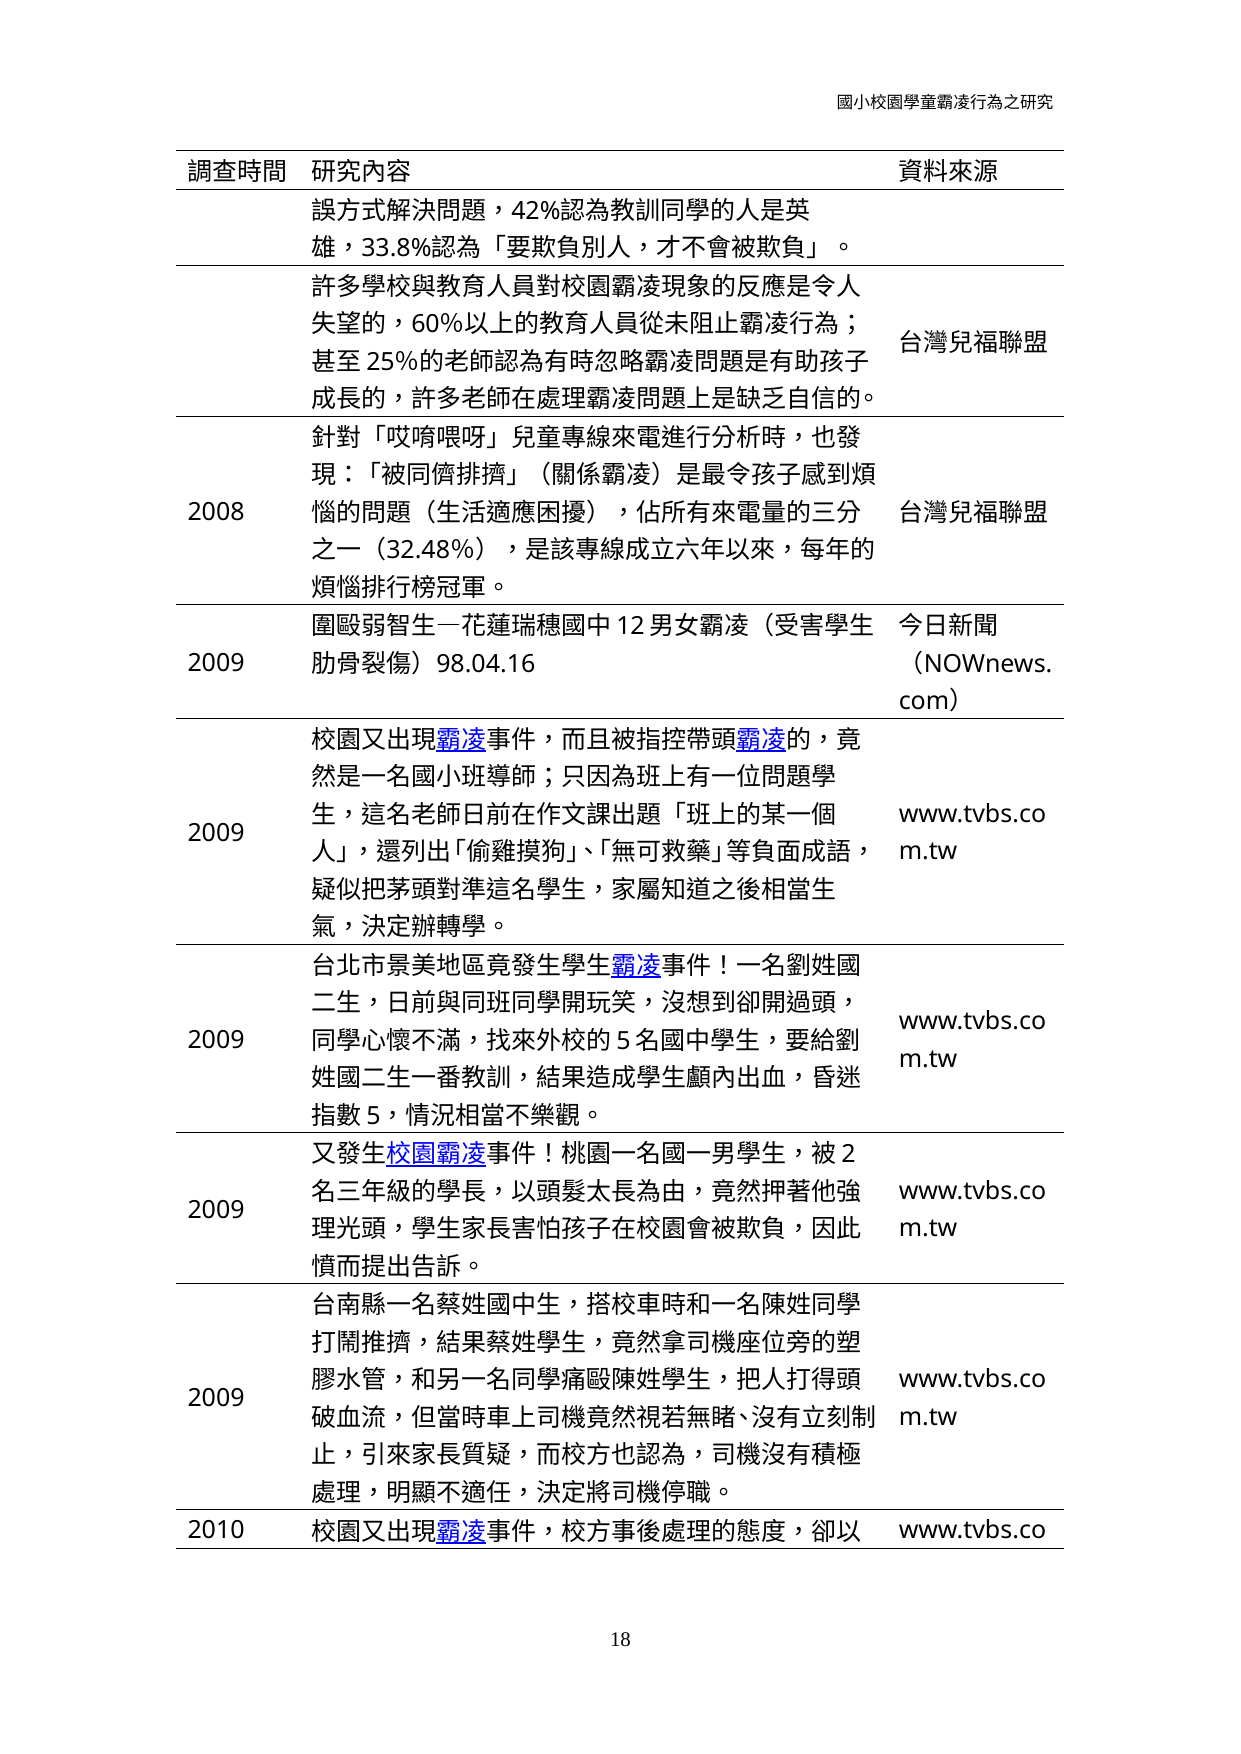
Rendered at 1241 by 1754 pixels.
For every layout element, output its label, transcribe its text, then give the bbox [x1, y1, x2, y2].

table_cell [176, 190, 300, 264]
table_cell 校園又出現霸凌事件，而且被指控帶頭霸凌的，竟然是一名國小班導師；只因為班上有一位問題學生，這名老師日前在作文課出題「班上的某一個人」，還列出「偷雞摸狗」、「無可救藥」等負面成語，疑似把茅頭對準這名學生，家屬知道之後相當生氣，決定辦轉學。 [300, 719, 887, 944]
table_cell 台南縣一名蔡姓國中生，搭校車時和一名陳姓同學打鬧推擠，結果蔡姓學生，竟然拿司機座位旁的塑膠水管，和另一名同學痛毆陳姓學生，把人打得頭破血流，但當時車上司機竟然視若無睹、沒有立刻制止，引來家長質疑，而校方也認為，司機沒有積極處理，明顯不適任，決定將司機停職。 [300, 1284, 887, 1509]
table_cell 台北市景美地區竟發生學生霸凌事件！一名劉姓國二生，日前與同班同學開玩笑，沒想到卻開過頭，同學心懷不滿，找來外校的5名國中學生，要給劉姓國二生一番教訓，結果造成學生顱內出血，昏迷指數5，情況相當不樂觀。 [300, 945, 887, 1132]
table_cell 圍毆弱智生—花蓮瑞穗國中12男女霸凌（受害學生肋骨裂傷）98.04.16 [300, 605, 887, 718]
table_cell [887, 190, 1064, 264]
table_header 研究內容 [300, 151, 887, 188]
table_cell www.tvbs.com.tw [887, 719, 1064, 944]
table_cell 2009 [176, 605, 300, 718]
table_cell [176, 266, 300, 416]
table_cell 2009 [176, 1133, 300, 1283]
table_cell 校園又出現霸凌事件，校方事後處理的態度，卻以 [300, 1510, 887, 1548]
table_cell www.tvbs.com.tw [887, 945, 1064, 1132]
table_header 資料來源 [887, 151, 1064, 188]
table_cell 2009 [176, 1284, 300, 1509]
table_cell 針對「哎唷喂呀」兒童專線來電進行分析時，也發現：「被同儕排擠」（關係霸凌）是最令孩子感到煩惱的問題（生活適應困擾），佔所有來電量的三分之一（32.48％），是該專線成立六年以來，每年的煩惱排行榜冠軍。 [300, 417, 887, 604]
table_cell 又發生校園霸凌事件！桃園一名國一男學生，被2名三年級的學長，以頭髮太長為由，竟然押著他強理光頭，學生家長害怕孩子在校園會被欺負，因此憤而提出告訴。 [300, 1133, 887, 1283]
table_cell 2009 [176, 945, 300, 1132]
table_cell 誤方式解決問題，42%認為教訓同學的人是英雄，33.8%認為「要欺負別人，才不會被欺負」。 [300, 190, 887, 264]
table_cell 2010 [176, 1510, 300, 1548]
table_cell 台灣兒福聯盟 [887, 417, 1064, 604]
table_cell www.tvbs.co [887, 1510, 1064, 1548]
table_cell www.tvbs.com.tw [887, 1133, 1064, 1283]
table_header 調查時間 [176, 151, 300, 188]
table_cell 2009 [176, 719, 300, 944]
table_cell 今日新聞（NOWnews.com） [887, 605, 1064, 718]
table_cell 許多學校與教育人員對校園霸凌現象的反應是令人失望的，60％以上的教育人員從未阻止霸凌行為；甚至25％的老師認為有時忽略霸凌問題是有助孩子成長的，許多老師在處理霸凌問題上是缺乏自信的。 [300, 266, 887, 416]
table_cell www.tvbs.com.tw [887, 1284, 1064, 1509]
table_cell 台灣兒福聯盟 [887, 266, 1064, 416]
table_cell 2008 [176, 417, 300, 604]
